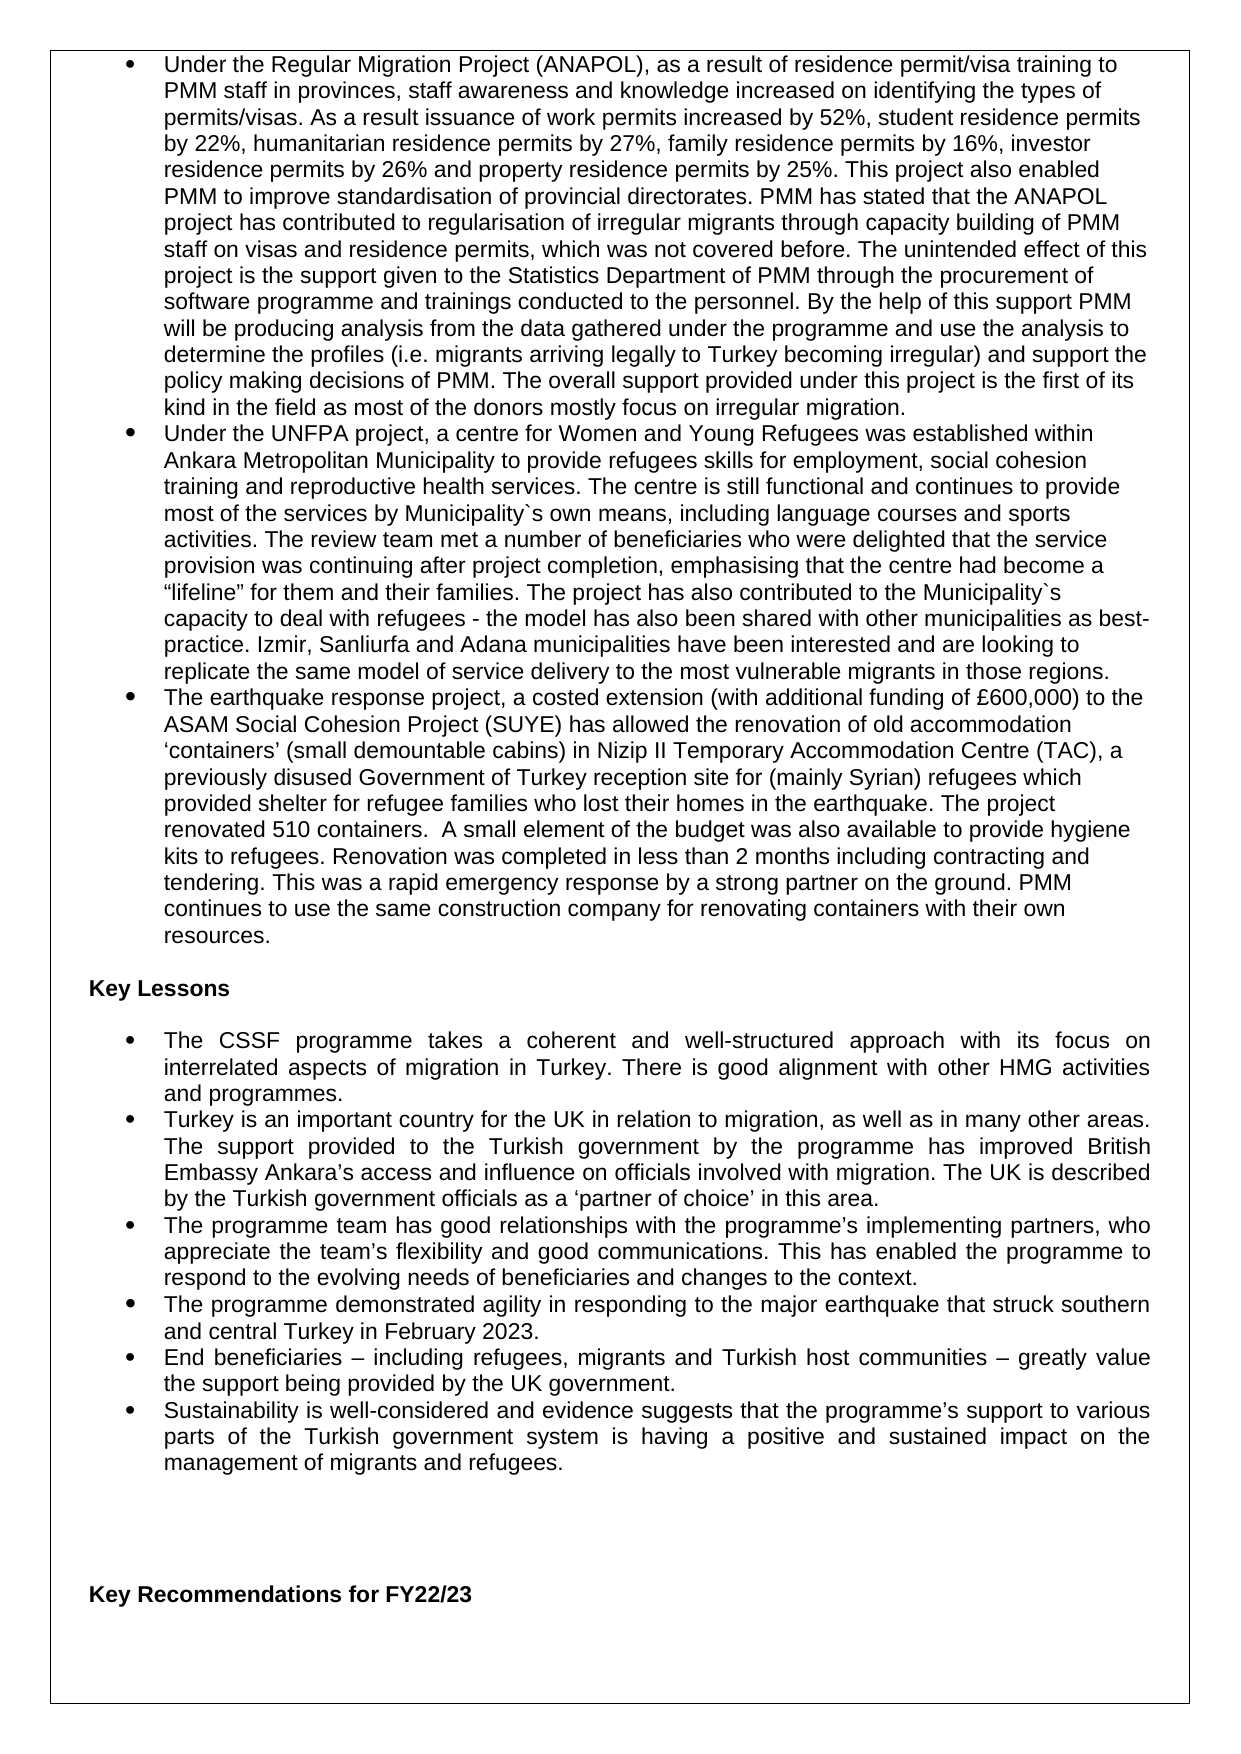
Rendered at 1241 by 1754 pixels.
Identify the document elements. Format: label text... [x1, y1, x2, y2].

text Key Lessons [89, 974, 1152, 1001]
list The programme team has good relationships with the programme’s implementing partners, who appreciate the team’s flexibility and good communications. This has enabled the programme to respond to the evolving needs of beneficiaries and changes to the context. [126, 1212, 1152, 1291]
list Sustainability is well-considered and evidence suggests that the programme’s support to various parts of the Turkish government system is having a positive and sustained impact on the management of migrants and refugees. [126, 1397, 1152, 1476]
list The programme demonstrated agility in responding to the major earthquake that struck southern and central Turkey in February 2023. [126, 1291, 1152, 1344]
list The CSSF programme takes a coherent and well-structured approach with its focus on interrelated aspects of migration in Turkey. There is good alignment with other HMG activities and programmes. [126, 1027, 1152, 1106]
text Key Recommendations for FY22/23 [89, 1581, 1152, 1607]
list End beneficiaries – including refugees, migrants and Turkish host communities – greatly value the support being provided by the UK government. [126, 1344, 1152, 1397]
list Under the UNFPA project, a centre for Women and Young Refugees was established within Ankara Metropolitan Municipality to provide refugees skills for employment, social cohesion training and reproductive health services. The centre is still functional and continues to provide most of the services by Municipality`s own means, including language courses and sports activities. The review team met a number of beneficiaries who were delighted that the service provision was continuing after project completion, emphasising that the centre had become a “lifeline” for them and their families. The project has also contributed to the Municipality`s capacity to deal with refugees - the model has also been shared with other municipalities as best-practice. Izmir, Sanliurfa and Adana municipalities have been interested and are looking to replicate the same model of service delivery to the most vulnerable migrants in those regions. [126, 420, 1152, 684]
list Turkey is an important country for the UK in relation to migration, as well as in many other areas. The support provided to the Turkish government by the programme has improved British Embassy Ankara’s access and influence on officials involved with migration. The UK is described by the Turkish government officials as a ‘partner of choice’ in this area. [126, 1106, 1152, 1212]
list Under the Regular Migration Project (ANAPOL), as a result of residence permit/visa training to PMM staff in provinces, staff awareness and knowledge increased on identifying the types of permits/visas. As a result issuance of work permits increased by 52%, student residence permits by 22%, humanitarian residence permits by 27%, family residence permits by 16%, investor residence permits by 26% and property residence permits by 25%. This project also enabled PMM to improve standardisation of provincial directorates. PMM has stated that the ANAPOL project has contributed to regularisation of irregular migrants through capacity building of PMM staff on visas and residence permits, which was not covered before. The unintended effect of this project is the support given to the Statistics Department of PMM through the procurement of software programme and trainings conducted to the personnel. By the help of this support PMM will be producing analysis from the data gathered under the programme and use the analysis to determine the profiles (i.e. migrants arriving legally to Turkey becoming irregular) and support the policy making decisions of PMM. The overall support provided under this project is the first of its kind in the field as most of the donors mostly focus on irregular migration. [126, 51, 1152, 420]
list The earthquake response project, a costed extension (with additional funding of £600,000) to the ASAM Social Cohesion Project (SUYE) has allowed the renovation of old accommodation ‘containers’ (small demountable cabins) in Nizip II Temporary Accommodation Centre (TAC), a previously disused Government of Turkey reception site for (mainly Syrian) refugees which provided shelter for refugee families who lost their homes in the earthquake. The project renovated 510 containers. A small element of the budget was also available to provide hygiene kits to refugees. Renovation was completed in less than 2 months including contracting and tendering. This was a rapid emergency response by a strong partner on the ground. PMM continues to use the same construction company for renovating containers with their own resources. [126, 684, 1152, 948]
